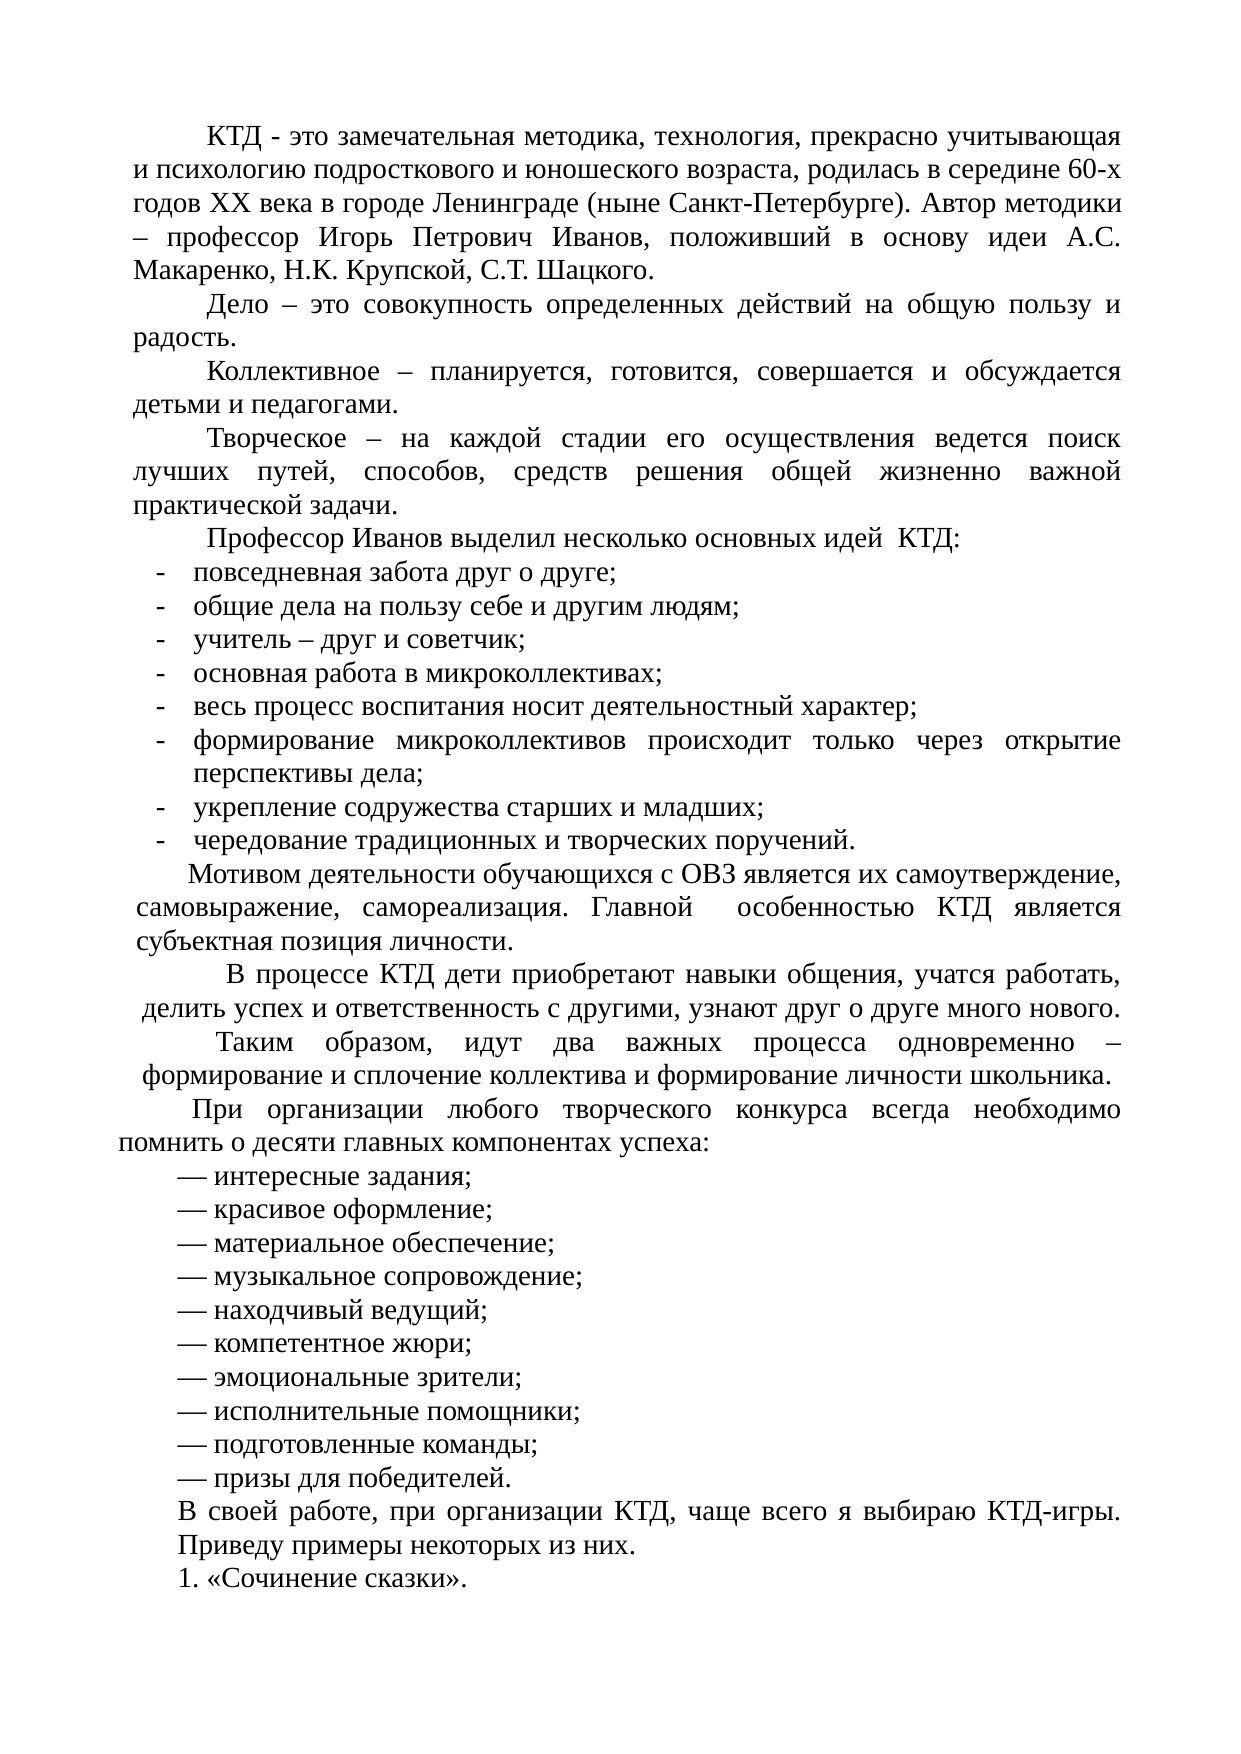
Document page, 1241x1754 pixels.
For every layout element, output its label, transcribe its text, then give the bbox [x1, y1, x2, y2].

list весь процесс воспитания носит деятельностный характер; [156, 688, 1122, 722]
text 1. «Сочинение сказки». [177, 1560, 1122, 1594]
list В процессе КТД дети приобретают навыки общения, учатся работать, делить успех и ответственность с другими, узнают друг о друге много нового. Таким образом, идут два важных процесса одновременно – формирование и сплочение коллектива и формирование личности школьника. [106, 957, 1122, 1091]
text — компетентное жюри; [177, 1326, 1122, 1359]
text — призы для победителей. [177, 1460, 1122, 1493]
text — материальное обеспечение; [177, 1225, 1122, 1258]
text — эмоциональные зрители; [177, 1359, 1122, 1393]
list общие дела на пользу себе и другим людям; [156, 588, 1122, 621]
text — интересные задания; [177, 1158, 1122, 1191]
text Дело – это совокупность определенных действий на общую пользу и радость. [133, 286, 1122, 353]
text — исполнительные помощники; [177, 1393, 1122, 1426]
text — подготовленные команды; [177, 1426, 1122, 1460]
list укрепление содружества старших и младших; [156, 789, 1122, 822]
list чередование традиционных и творческих поручений. [156, 822, 1122, 856]
text — музыкальное сопровождение; [177, 1258, 1122, 1292]
text При организации любого творческого конкурса всегда необходимо помнить о десяти главных компонентах успеха: [118, 1091, 1122, 1158]
list повседневная забота друг о друге; [156, 554, 1122, 588]
text Профессор Иванов выделил несколько основных идей КТД: [133, 521, 1122, 554]
text Творческое – на каждой стадии его осуществления ведется поиск лучших путей, способов, средств решения общей жизненно важной практической задачи. [133, 420, 1122, 521]
text Коллективное – планируется, готовится, совершается и обсуждается детьми и педагогами. [133, 353, 1122, 420]
list формирование микроколлективов происходит только через открытие перспективы дела; [156, 722, 1122, 789]
list основная работа в микроколлективах; [156, 655, 1122, 688]
list Мотивом деятельности обучающихся с ОВЗ является их самоутверждение, самовыражение, самореализация. Главной особенностью КТД является субъектная позиция личности. [100, 856, 1122, 957]
text В своей работе, при организации КТД, чаще всего я выбираю КТД-игры. Приведу примеры некоторых из них. [177, 1493, 1122, 1560]
text КТД - это замечательная методика, технология, прекрасно учитывающая и психологию подросткового и юношеского возраста, родилась в середине 60-х годов ХХ века в городе Ленинграде (ныне Санкт-Петербурге). Автор методики – профессор Игорь Петрович Иванов, положивший в основу идеи А.С. Макаренко, Н.К. Крупской, С.Т. Шацкого. [133, 118, 1122, 286]
text — находчивый ведущий; [177, 1292, 1122, 1326]
text — красивое оформление; [177, 1191, 1122, 1225]
list учитель – друг и советчик; [156, 621, 1122, 655]
